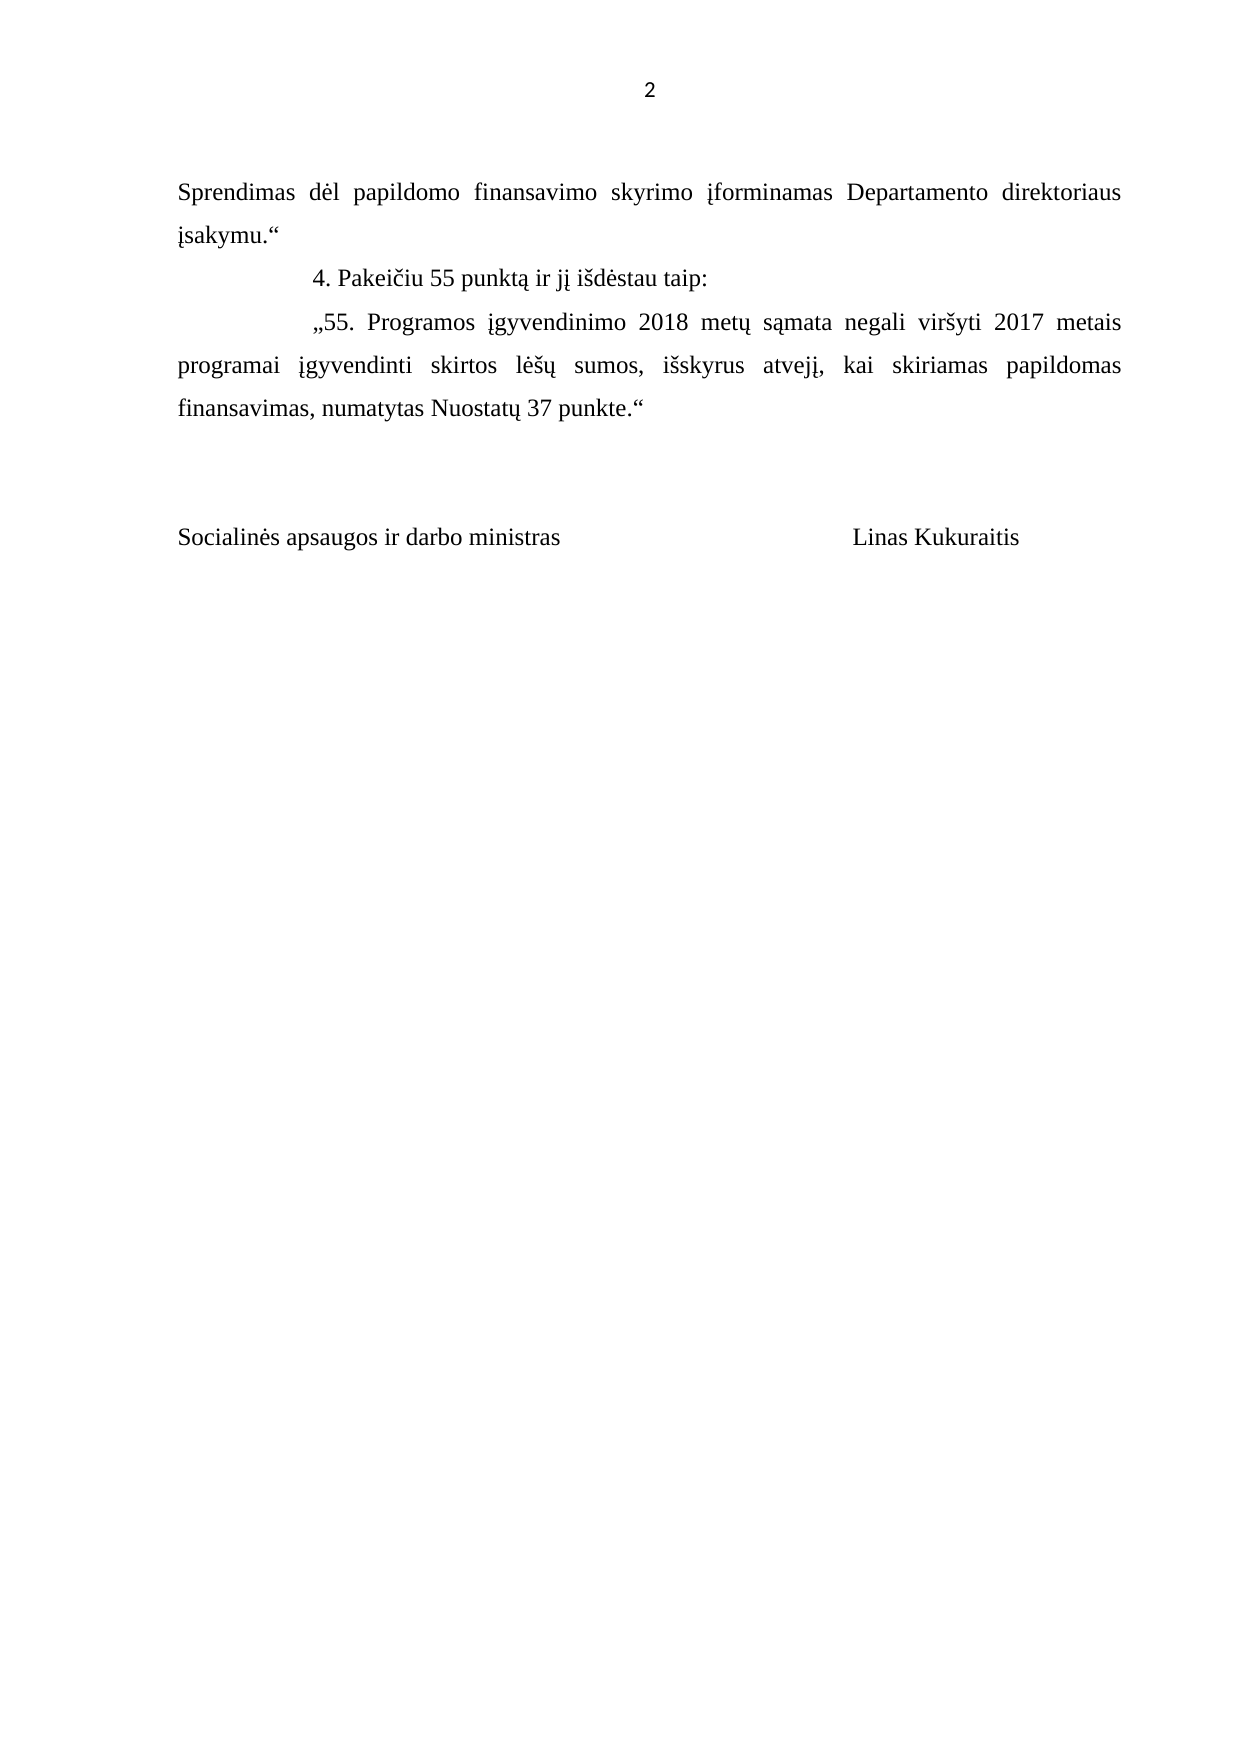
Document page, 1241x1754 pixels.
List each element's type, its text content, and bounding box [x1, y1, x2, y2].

text Socialinės apsaugos ir darbo ministras Linas Kukuraitis [177, 522, 1122, 551]
text Sprendimas dėl papildomo finansavimo skyrimo įforminamas Departamento direktoriaus įsakymu.“ [177, 177, 1122, 249]
text 4. Pakeičiu 55 punktą ir jį išdėstau taip: [177, 263, 1122, 292]
text „55. Programos įgyvendinimo 2018 metų sąmata negali viršyti 2017 metais programai įgyvendinti skirtos lėšų sumos, išskyrus atvejį, kai skiriamas papildomas finansavimas, numatytas Nuostatų 37 punkte.“ [177, 307, 1122, 422]
